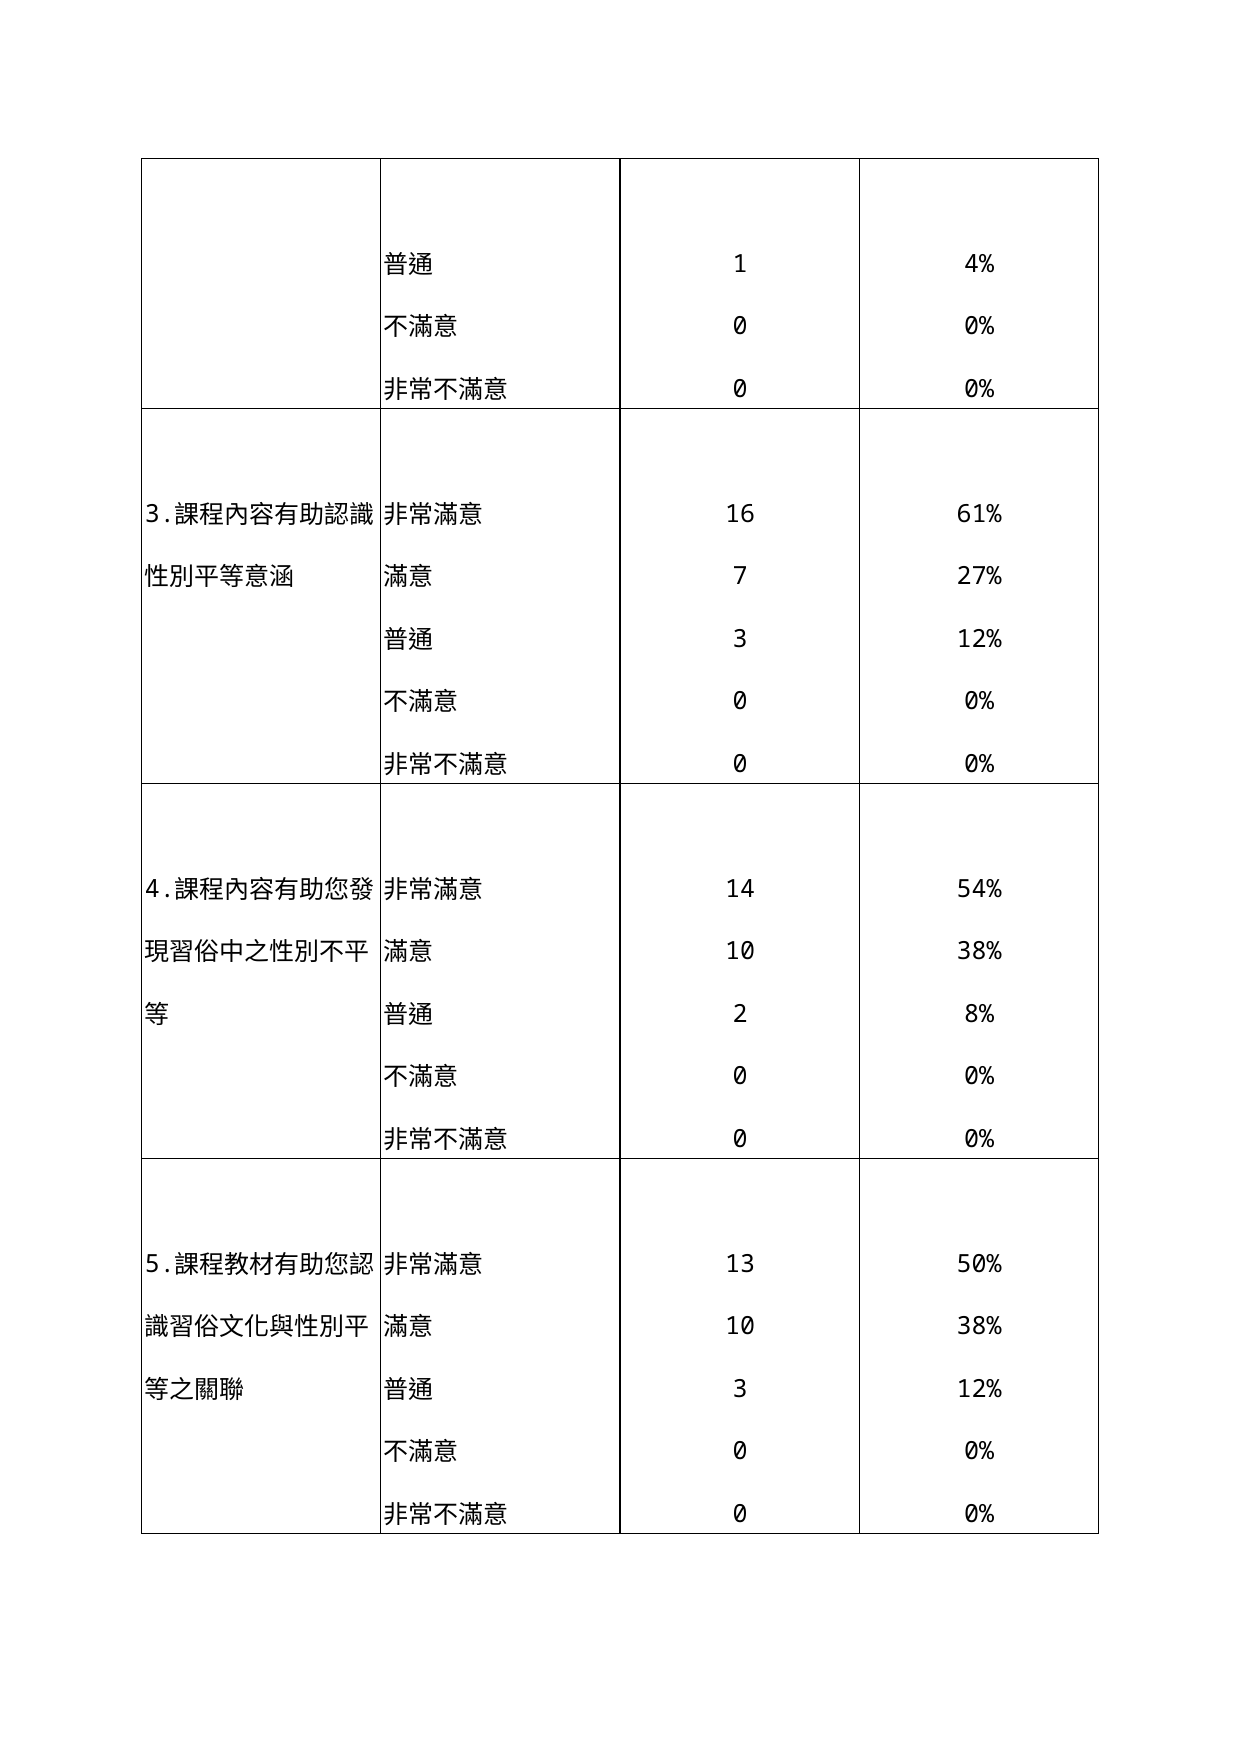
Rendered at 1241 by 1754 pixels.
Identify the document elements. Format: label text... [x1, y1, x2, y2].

table_cell 13 10 3 0 0 [621, 1159, 859, 1533]
table_cell 1 0 0 [621, 159, 859, 408]
table_cell 普通 不滿意 非常不滿意 [381, 159, 619, 408]
table_cell [142, 159, 380, 408]
table_cell 非常滿意 滿意 普通 不滿意 非常不滿意 [381, 784, 619, 1158]
table_cell 3.課程內容有助認識性別平等意涵 [142, 409, 380, 783]
table_cell 50% 38% 12% 0% 0% [860, 1159, 1098, 1533]
table_cell 61% 27% 12% 0% 0% [860, 409, 1098, 783]
table_cell 5.課程教材有助您認識習俗文化與性別平等之關聯 [142, 1159, 380, 1533]
table_cell 非常滿意 滿意 普通 不滿意 非常不滿意 [381, 409, 619, 783]
table_cell 16 7 3 0 0 [621, 409, 859, 783]
table_cell 14 10 2 0 0 [621, 784, 859, 1158]
table_cell 4% 0% 0% [860, 159, 1098, 408]
table_cell 非常滿意 滿意 普通 不滿意 非常不滿意 [381, 1159, 619, 1533]
table_cell 54% 38% 8% 0% 0% [860, 784, 1098, 1158]
table_cell 4.課程內容有助您發現習俗中之性別不平等 [142, 784, 380, 1158]
